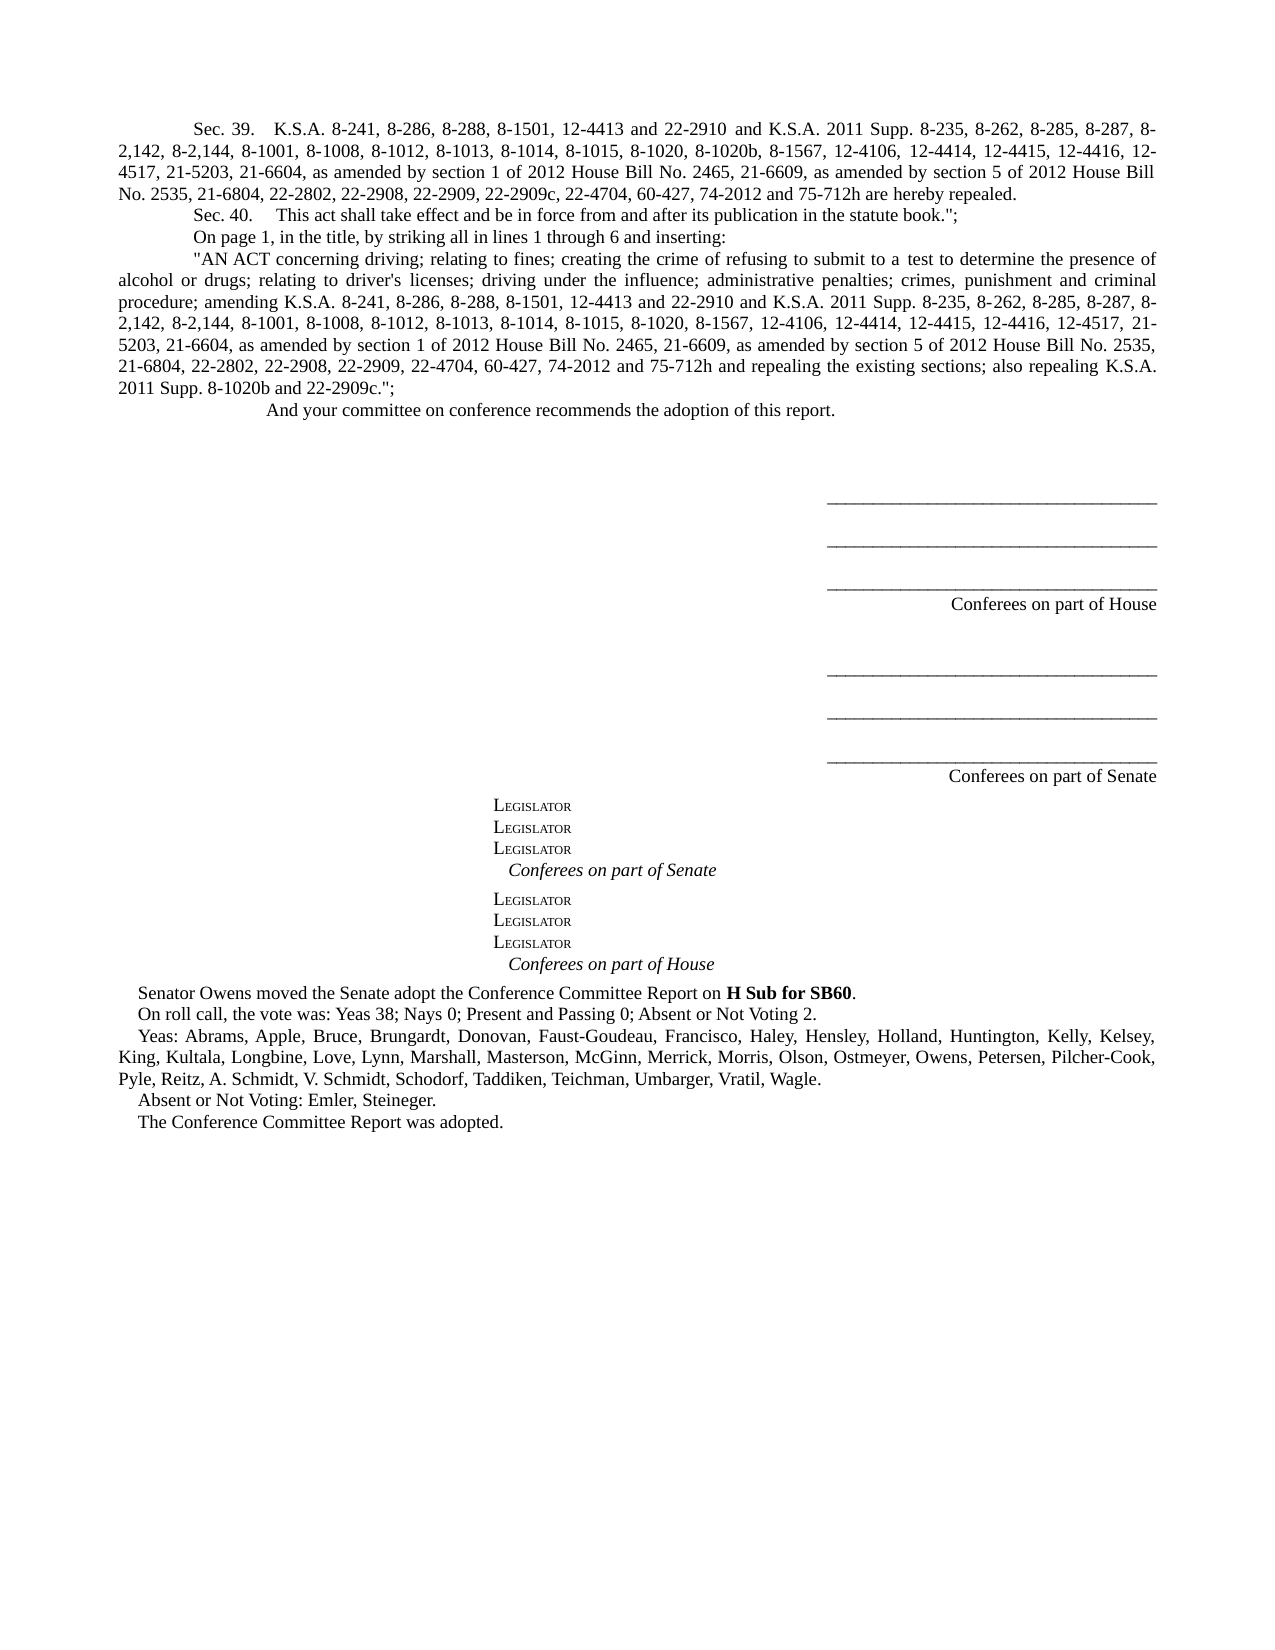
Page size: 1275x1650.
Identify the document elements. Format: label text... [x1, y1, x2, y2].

text Conferees on part of Senate [118, 765, 1157, 787]
text Yeas: Abrams, Apple, Bruce, Brungardt, Donovan, Faust-Goudeau, Francisco, Haley, Hensley, Holland, Huntington, Kelly, Kelsey, King, Kultala, Longbine, Love, Lynn, Marshall, Masterson, McGinn, Merrick, Morris, Olson, Ostmeyer, Owens, Petersen, Pilcher-Cook, Pyle, Reitz, A. Schmidt, V. Schmidt, Schodorf, Taddiken, Teichman, Umbarger, Vratil, Wagle. [118, 1025, 1157, 1089]
text Sec. 39. K.S.A. 8-241, 8-286, 8-288, 8-1501, 12-4413 and 22-2910 and K.S.A. 2011 Supp. 8-235, 8-262, 8-285, 8-287, 8-2,142, 8-2,144, 8-1001, 8-1008, 8-1012, 8-1013, 8-1014, 8-1015, 8-1020, 8-1020b, 8-1567, 12-4106, 12-4414, 12-4415, 12-4416, 12-4517, 21-5203, 21-6604, as amended by section 1 of 2012 House Bill No. 2465, 21-6609, as amended by section 5 of 2012 House Bill No. 2535, 21-6804, 22-2802, 22-2908, 22-2909, 22-2909c, 22-4704, 60-427, 74-2012 and 75-712h are hereby repealed. [118, 118, 1157, 204]
text Legislator [118, 816, 1157, 837]
text The Conference Committee Report was adopted. [118, 1111, 1157, 1132]
text Legislator [118, 931, 1157, 952]
text Conferees on part of House [118, 592, 1157, 614]
text Legislator [118, 888, 1157, 909]
text Conferees on part of House [118, 952, 1157, 974]
text Sec. 40. This act shall take effect and be in force from and after its publication in the statute book."; [118, 204, 1157, 226]
text Senator Owens moved the Senate adopt the Conference Committee Report on H Sub for SB60. [118, 982, 1157, 1003]
text Legislator [118, 794, 1157, 816]
text Legislator [118, 837, 1157, 859]
text On roll call, the vote was: Yeas 38; Nays 0; Present and Passing 0; Absent or Not Voting 2. [118, 1003, 1157, 1025]
text Absent or Not Voting: Emler, Steineger. [118, 1089, 1157, 1111]
text On page 1, in the title, by striking all in lines 1 through 6 and inserting: [118, 226, 1157, 247]
text Legislator [118, 909, 1157, 931]
text "AN ACT concerning driving; relating to fines; creating the crime of refusing to submit to a test to determine the presence of alcohol or drugs; relating to driver's licenses; driving under the influence; administrative penalties; crimes, punishment and criminal procedure; amending K.S.A. 8-241, 8-286, 8-288, 8-1501, 12-4413 and 22-2910 and K.S.A. 2011 Supp. 8-235, 8-262, 8-285, 8-287, 8-2,142, 8-2,144, 8-1001, 8-1008, 8-1012, 8-1013, 8-1014, 8-1015, 8-1020, 8-1567, 12-4106, 12-4414, 12-4415, 12-4416, 12-4517, 21-5203, 21-6604, as amended by section 1 of 2012 House Bill No. 2465, 21-6609, as amended by section 5 of 2012 House Bill No. 2535, 21-6804, 22-2802, 22-2908, 22-2909, 22-4704, 60-427, 74-2012 and 75-712h and repealing the existing sections; also repealing K.S.A. 2011 Supp. 8-1020b and 22-2909c."; [118, 247, 1157, 398]
text Conferees on part of Senate [118, 859, 1157, 880]
text And your committee on conference recommends the adoption of this report. [118, 398, 1157, 420]
